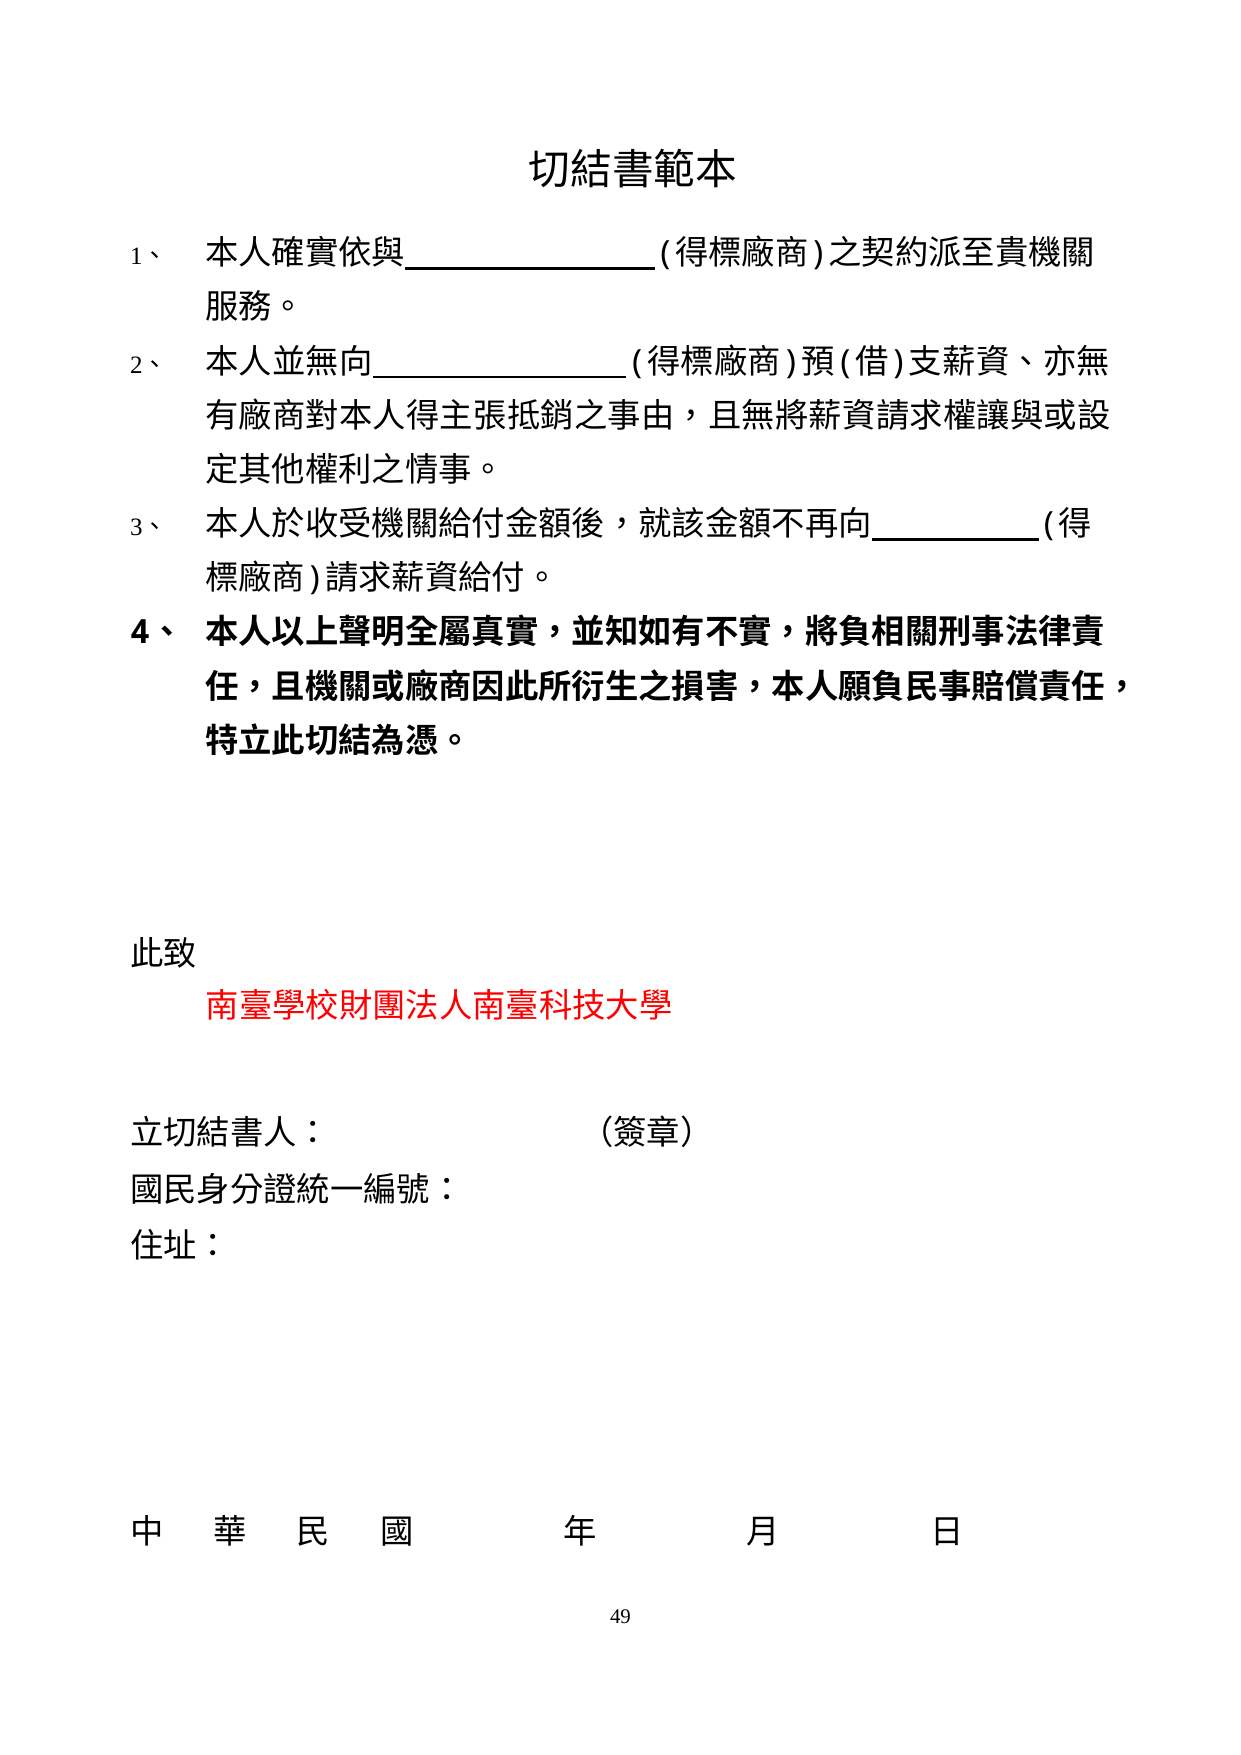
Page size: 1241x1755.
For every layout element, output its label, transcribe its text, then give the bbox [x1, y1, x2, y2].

text 切結書範本 [130, 136, 1110, 196]
list 本人以上聲明全屬真實，並知如有不實，將負相關刑事法律責任，且機關或廠商因此所衍生之損害，本人願負民事賠償責任，特立此切結為憑。 [130, 601, 1110, 763]
text 立切結書人： （簽章） [130, 1098, 1110, 1154]
text 住址： [130, 1211, 1110, 1267]
text 南臺學校財團法人南臺科技大學 [206, 976, 1110, 1028]
text 國民身分證統一編號： [130, 1154, 1110, 1211]
list 本人於收受機關給付金額後，就該金額不再向 (得標廠商)請求薪資給付。 [130, 492, 1110, 601]
list 本人確實依與 (得標廠商)之契約派至貴機關服務。 [130, 221, 1110, 330]
list 本人並無向 (得標廠商)預(借)支薪資、亦無有廠商對本人得主張抵銷之事由，且無將薪資請求權讓與或設定其他權利之情事。 [130, 330, 1110, 492]
text 中 華 民 國 年 月 日 [130, 1505, 1110, 1553]
text 此致 [130, 923, 1110, 976]
